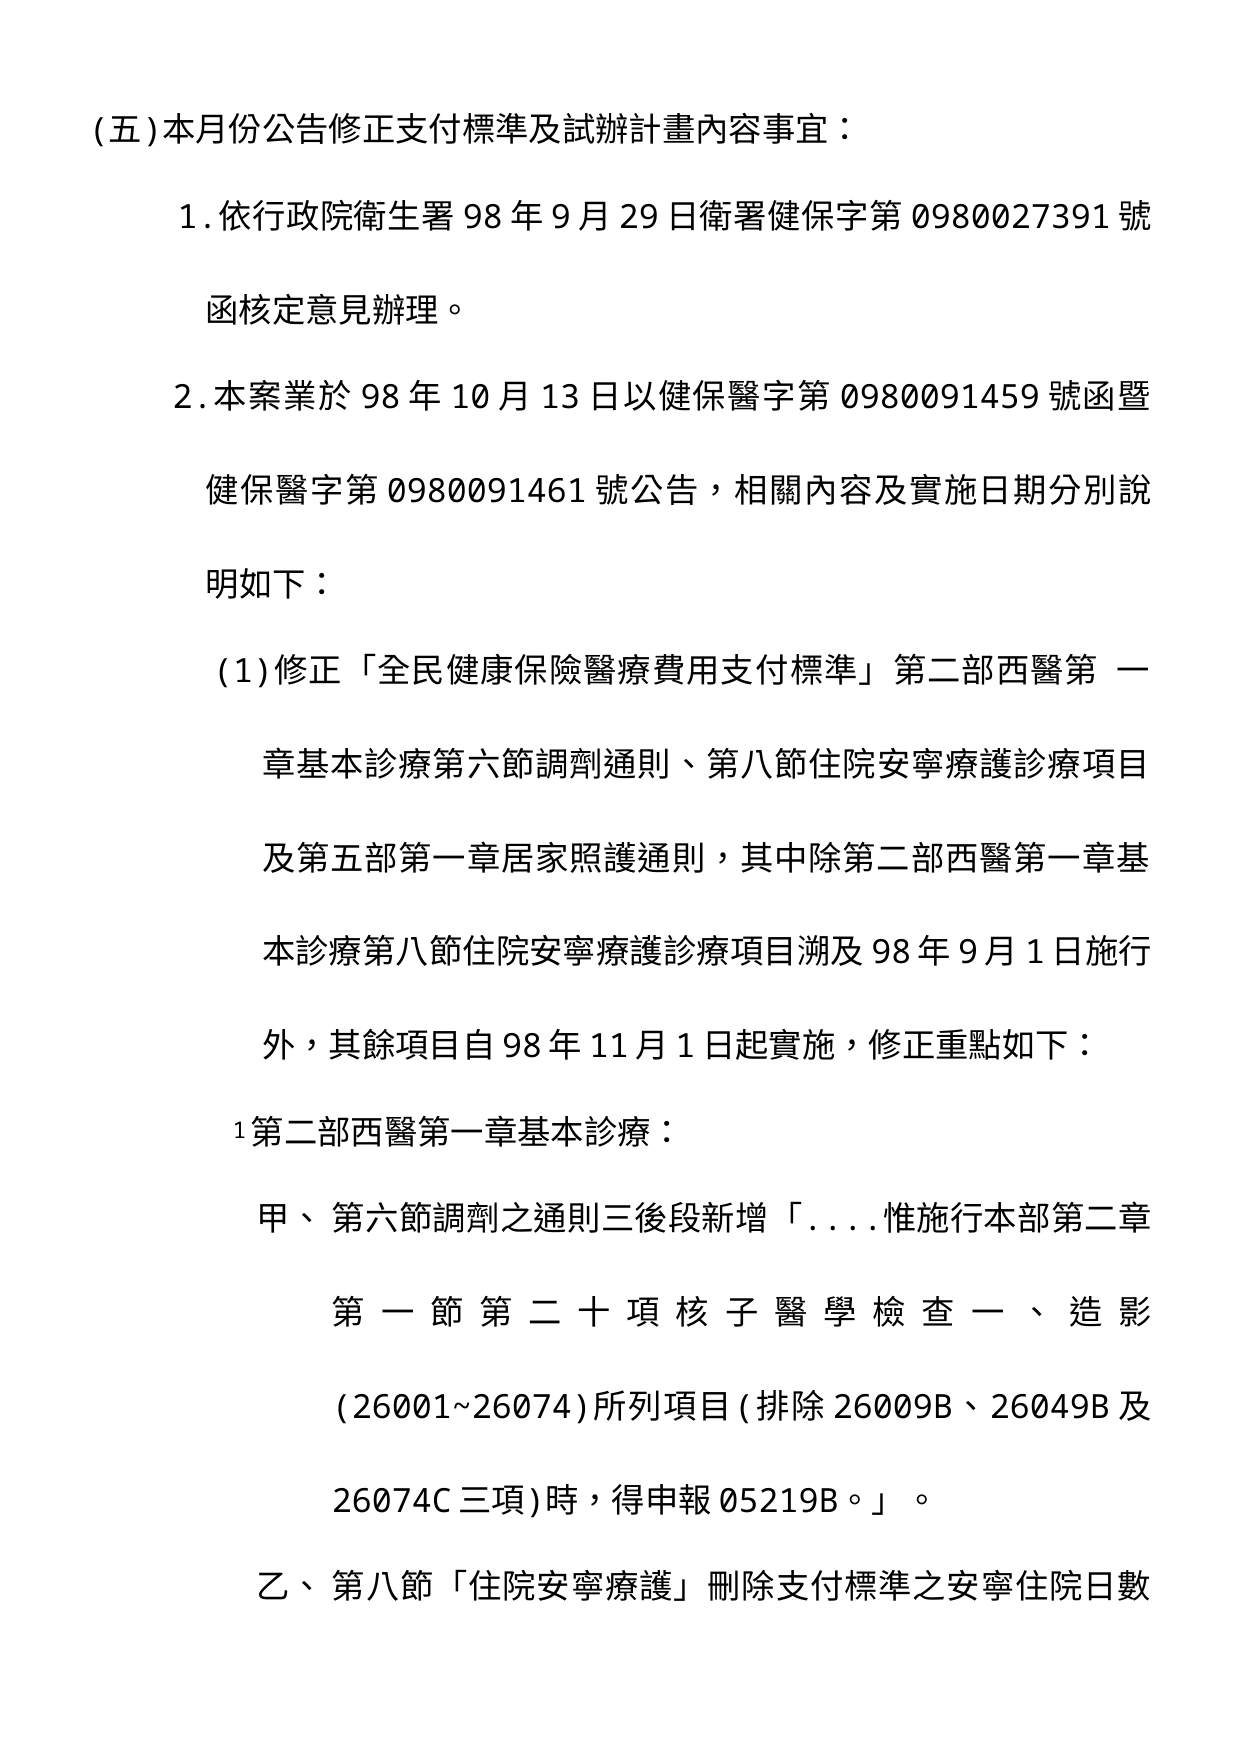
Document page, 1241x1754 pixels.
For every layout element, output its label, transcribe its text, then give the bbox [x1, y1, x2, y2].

list 第六節調劑之通則三後段新增「....惟施行本部第二章第一節第二十項核子醫學檢查一、造影(26001~26074)所列項目(排除26009B、26049B及26074C三項)時，得申報05219B。」。 [257, 1175, 1152, 1518]
text 1.依行政院衛生署98年9月29日衛署健保字第0980027391號函核定意見辦理。 [177, 172, 1152, 328]
list 第八節「住院安寧療護」刪除支付標準之安寧住院日數 [257, 1543, 1152, 1605]
text (五)本月份公告修正支付標準及試辦計畫內容事宜： [89, 85, 1152, 148]
text 2.本案業於98年10月13日以健保醫字第0980091459號函暨健保醫字第0980091461號公告，相關內容及實施日期分別說明如下： [172, 352, 1152, 602]
text 1第二部西醫第一章基本診療： [172, 1088, 1152, 1151]
text (1)修正「全民健康保險醫療費用支付標準」第二部西醫第 一章基本診療第六節調劑通則、第八節住院安寧療護診療項目及第五部第一章居家照護通則，其中除第二部西醫第一章基本診療第八節住院安寧療護診療項目溯及98年9月1日施行外，其餘項目自98年11月1日起實施，修正重點如下： [192, 626, 1152, 1064]
